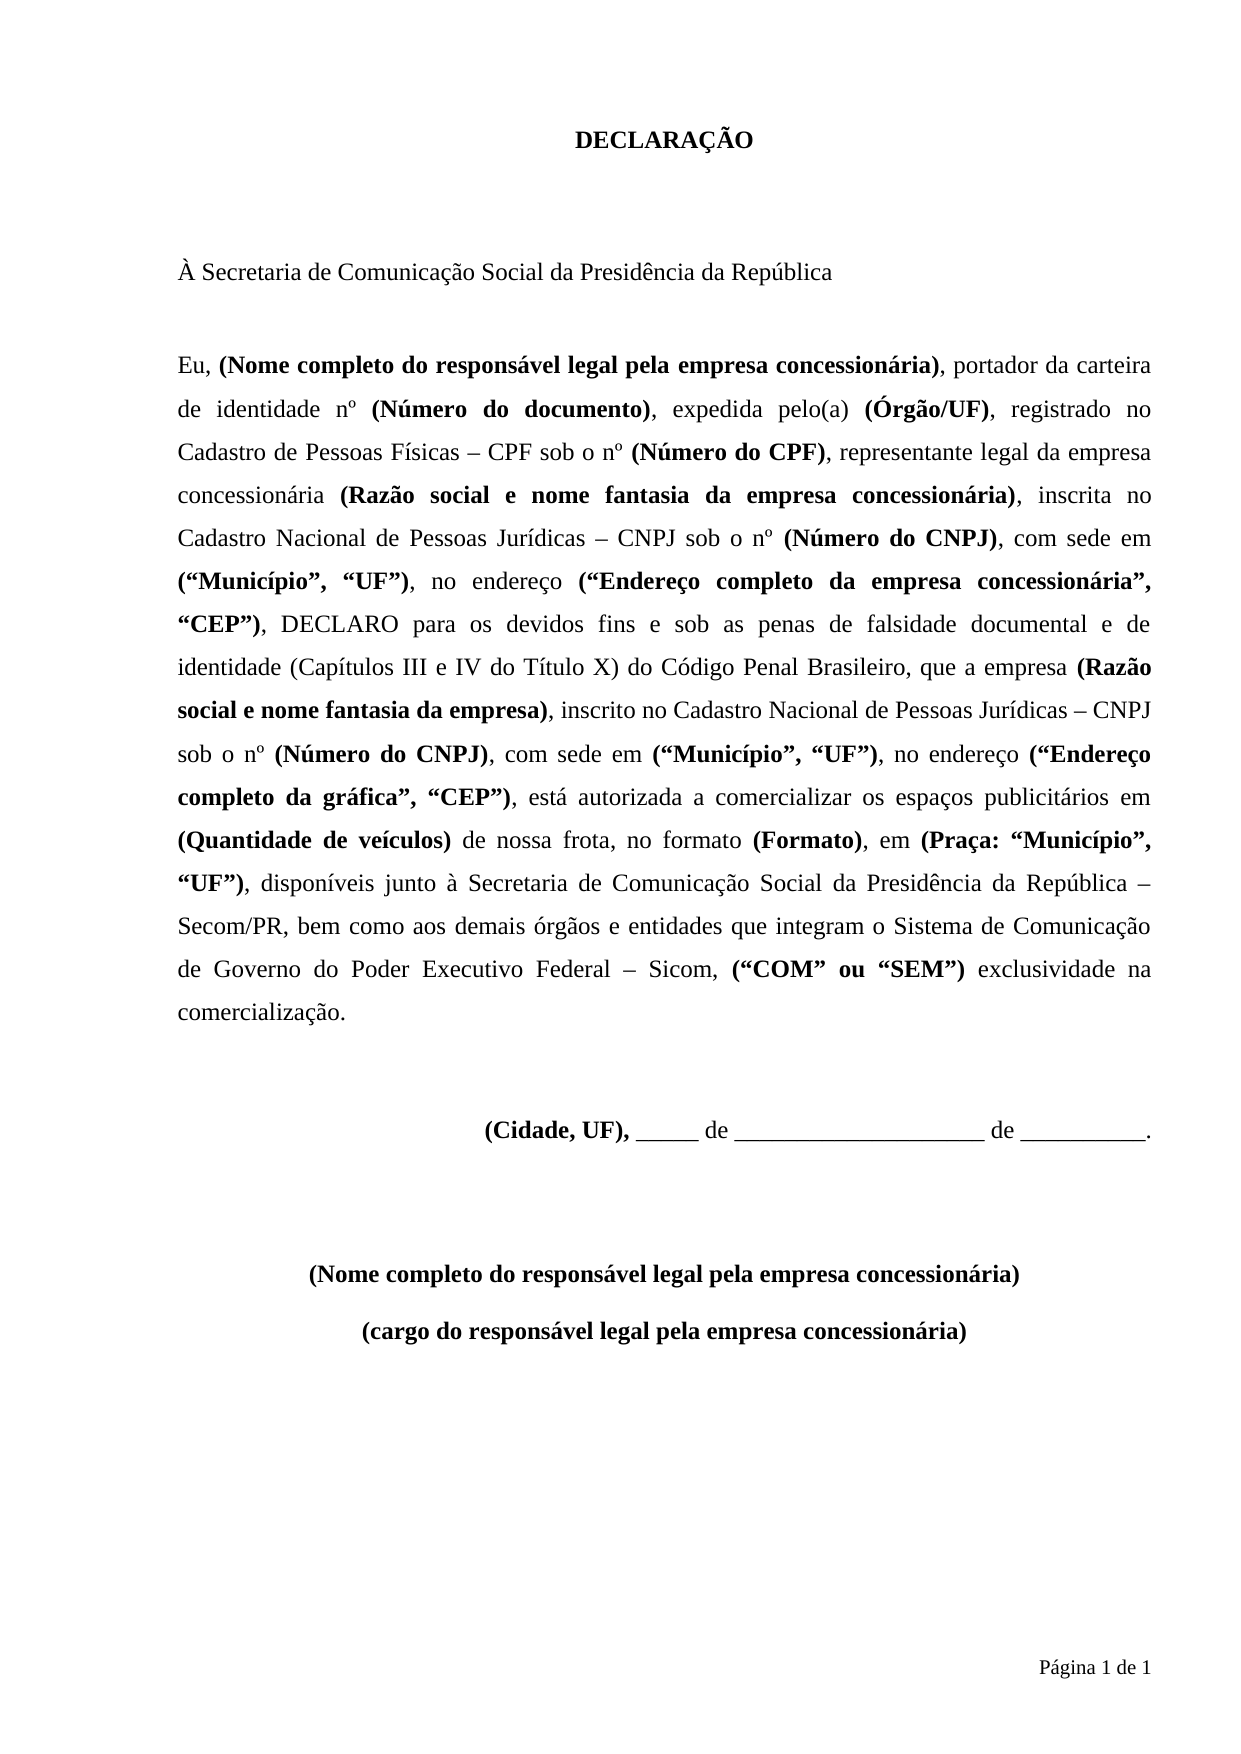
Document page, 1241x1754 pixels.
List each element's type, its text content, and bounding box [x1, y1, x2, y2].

text (Cidade, UF), _____ de ____________________ de __________. [177, 1116, 1152, 1144]
text (Nome completo do responsável legal pela empresa concessionária) [177, 1259, 1152, 1287]
text À Secretaria de Comunicação Social da Presidência da República [177, 257, 1152, 286]
text Eu, (Nome completo do responsável legal pela empresa concessionária), portador da carteira de identidade nº (Número do documento), expedida pelo(a) (Órgão/UF), registrado no Cadastro de Pessoas Físicas – CPF sob o nº (Número do CPF), representante legal da empresa concessionária (Razão social e nome fantasia da empresa concessionária), inscrita no Cadastro Nacional de Pessoas Jurídicas – CNPJ sob o nº (Número do CNPJ), com sede em (“Município”, “UF”), no endereço (“Endereço completo da empresa concessionária”, “CEP”), DECLARO para os devidos fins e sob as penas de falsidade documental e de identidade (Capítulos III e IV do Título X) do Código Penal Brasileiro, que a empresa (Razão social e nome fantasia da empresa), inscrito no Cadastro Nacional de Pessoas Jurídicas – CNPJ sob o nº (Número do CNPJ), com sede em (“Município”, “UF”), no endereço (“Endereço completo da gráfica”, “CEP”), está autorizada a comercializar os espaços publicitários em (Quantidade de veículos) de nossa frota, no formato (Formato), em (Praça: “Município”, “UF”), disponíveis junto à Secretaria de Comunicação Social da Presidência da República – Secom/PR, bem como aos demais órgãos e entidades que integram o Sistema de Comunicação de Governo do Poder Executivo Federal – Sicom, (“COM” ou “SEM”) exclusividade na comercialização. [177, 351, 1152, 1026]
text (cargo do responsável legal pela empresa concessionária) [177, 1316, 1152, 1345]
text declaração [177, 125, 1152, 154]
